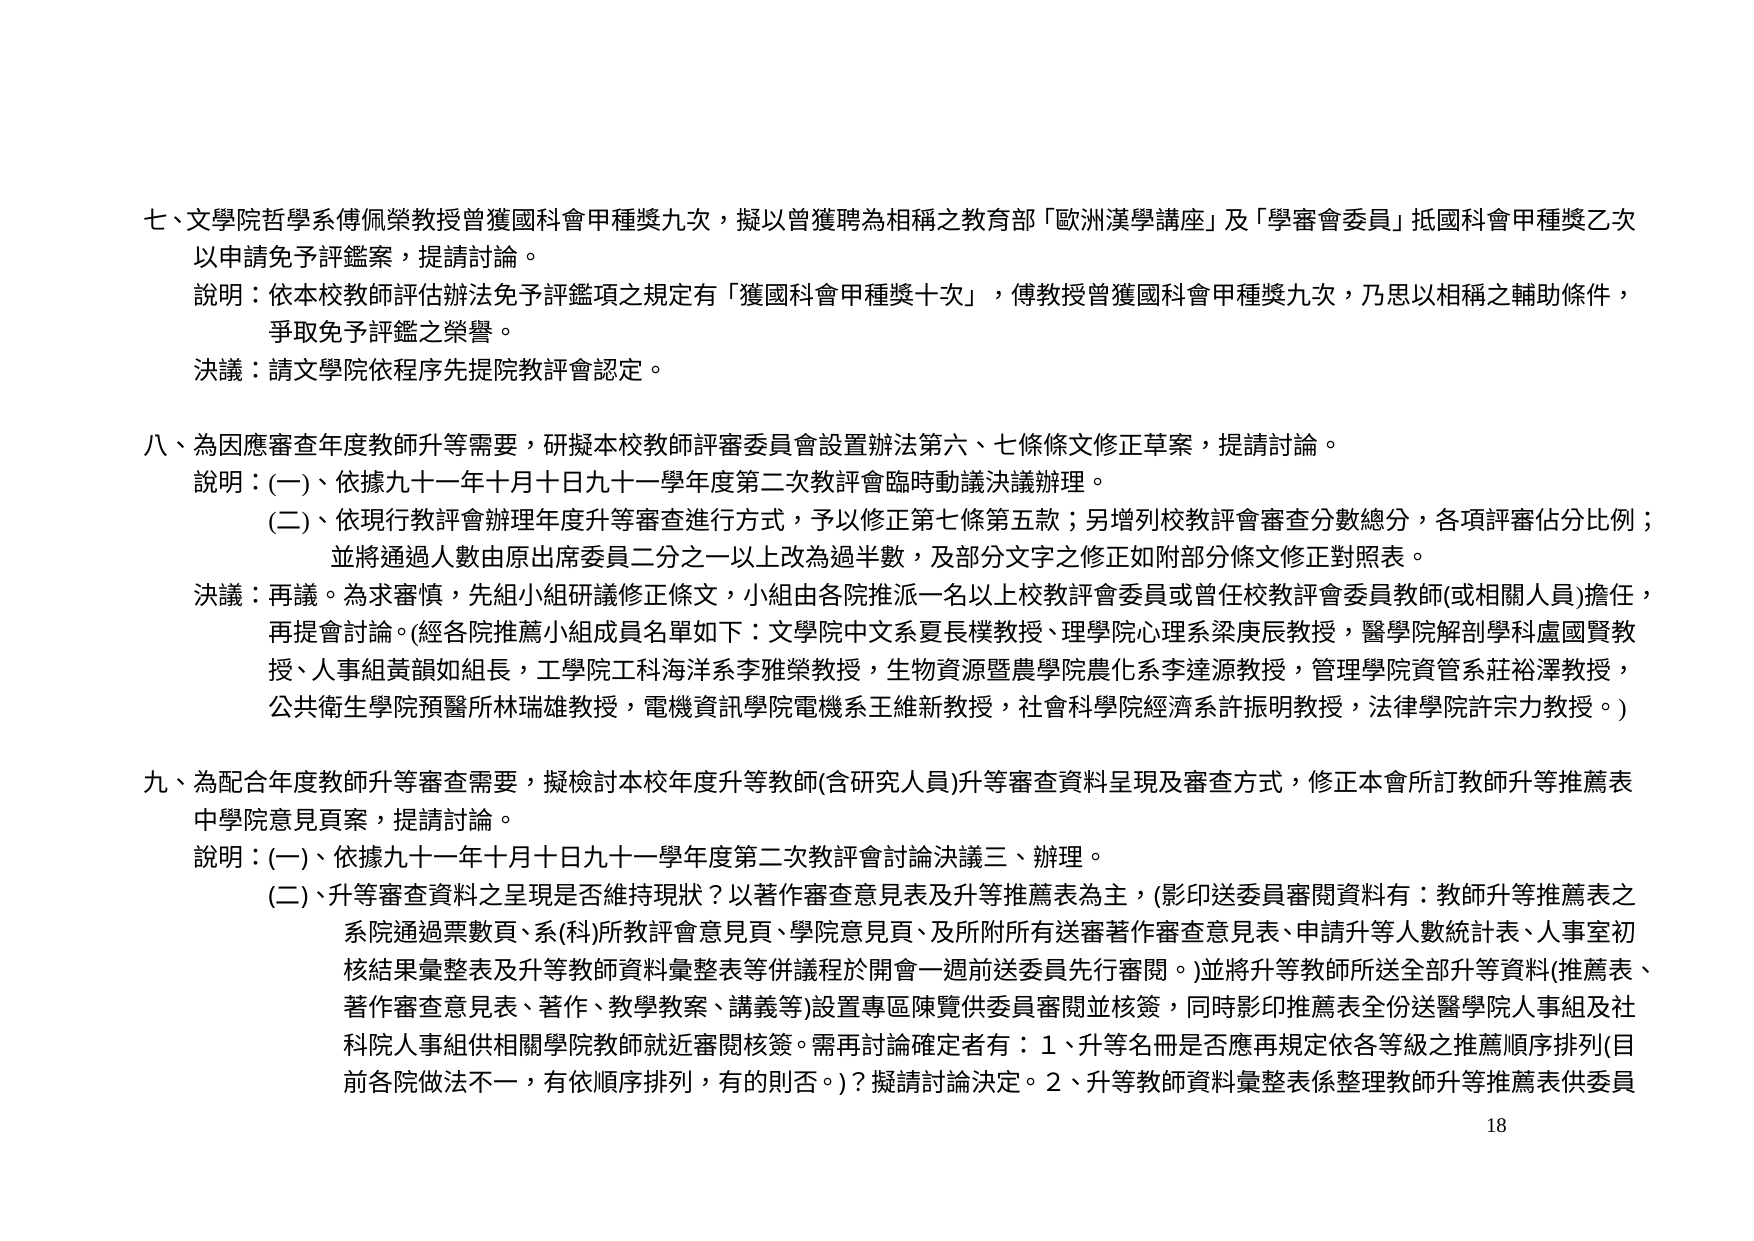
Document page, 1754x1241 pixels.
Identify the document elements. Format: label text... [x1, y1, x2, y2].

text 八、為因應審查年度教師升等需要，研擬本校教師評審委員會設置辦法第六、七條條文修正草案，提請討論。 [137, 424, 1636, 462]
text (二)、依現行教評會辦理年度升等審查進行方式，予以修正第七條第五款；另增列校教評會審查分數總分，各項評審佔分比例；並將通過人數由原出席委員二分之一以上改為過半數，及部分文字之修正如附部分條文修正對照表。 [268, 499, 1636, 574]
text 決議：請文學院依程序先提院教評會認定。 [193, 349, 1636, 387]
text 九、為配合年度教師升等審查需要，擬檢討本校年度升等教師(含研究人員)升等審查資料呈現及審查方式，修正本會所訂教師升等推薦表中學院意見頁案，提請討論。 [143, 762, 1636, 837]
text (二)、升等審查資料之呈現是否維持現狀？以著作審查意見表及升等推薦表為主，(影印送委員審閱資料有：教師升等推薦表之系院通過票數頁、系(科)所教評會意見頁、學院意見頁、及所附所有送審著作審查意見表、申請升等人數統計表、人事室初核結果彙整表及升等教師資料彙整表等併議程於開會一週前送委員先行審閱。)並將升等教師所送全部升等資料(推薦表、著作審查意見表、著作、教學教案、講義等)設置專區陳覽供委員審閱並核簽，同時影印推薦表全份送醫學院人事組及社科院人事組供相關學院教師就近審閱核簽。需再討論確定者有：１、升等名冊是否應再規定依各等級之推薦順序排列(目前各院做法不一，有依順序排列，有的則否。)？擬請討論決定。２、升等教師資料彙整表係整理教師升等推薦表供委員方便參閱，擬對升等推薦表學院意見頁做修正，以釐清易造成混淆資料如附件。 [268, 874, 1636, 1099]
text 說明：依本校教師評估辦法免予評鑑項之規定有「獲國科會甲種獎十次」，傅教授曾獲國科會甲種獎九次，乃思以相稱之輔助條件，爭取免予評鑑之榮譽。 [193, 274, 1636, 349]
text 說明：(一)、依據九十一年十月十日九十一學年度第二次教評會臨時動議決議辦理。 [193, 462, 1636, 499]
text 七、文學院哲學系傅佩榮教授曾獲國科會甲種獎九次，擬以曾獲聘為相稱之教育部「歐洲漢學講座」及「學審會委員」抵國科會甲種獎乙次，以申請免予評鑑案，提請討論。 [143, 199, 1636, 274]
text 決議：再議。為求審慎，先組小組研議修正條文，小組由各院推派一名以上校教評會委員或曾任校教評會委員教師(或相關人員)擔任，再提會討論。(經各院推薦小組成員名單如下：文學院中文系夏長樸教授、理學院心理系梁庚辰教授，醫學院解剖學科盧國賢教授、人事組黃韻如組長，工學院工科海洋系李雅榮教授，生物資源暨農學院農化系李達源教授，管理學院資管系莊裕澤教授，公共衛生學院預醫所林瑞雄教授，電機資訊學院電機系王維新教授，社會科學院經濟系許振明教授，法律學院許宗力教授。) [193, 574, 1636, 724]
text 說明：(一)、依據九十一年十月十日九十一學年度第二次教評會討論決議三、辦理。 [193, 837, 1636, 874]
